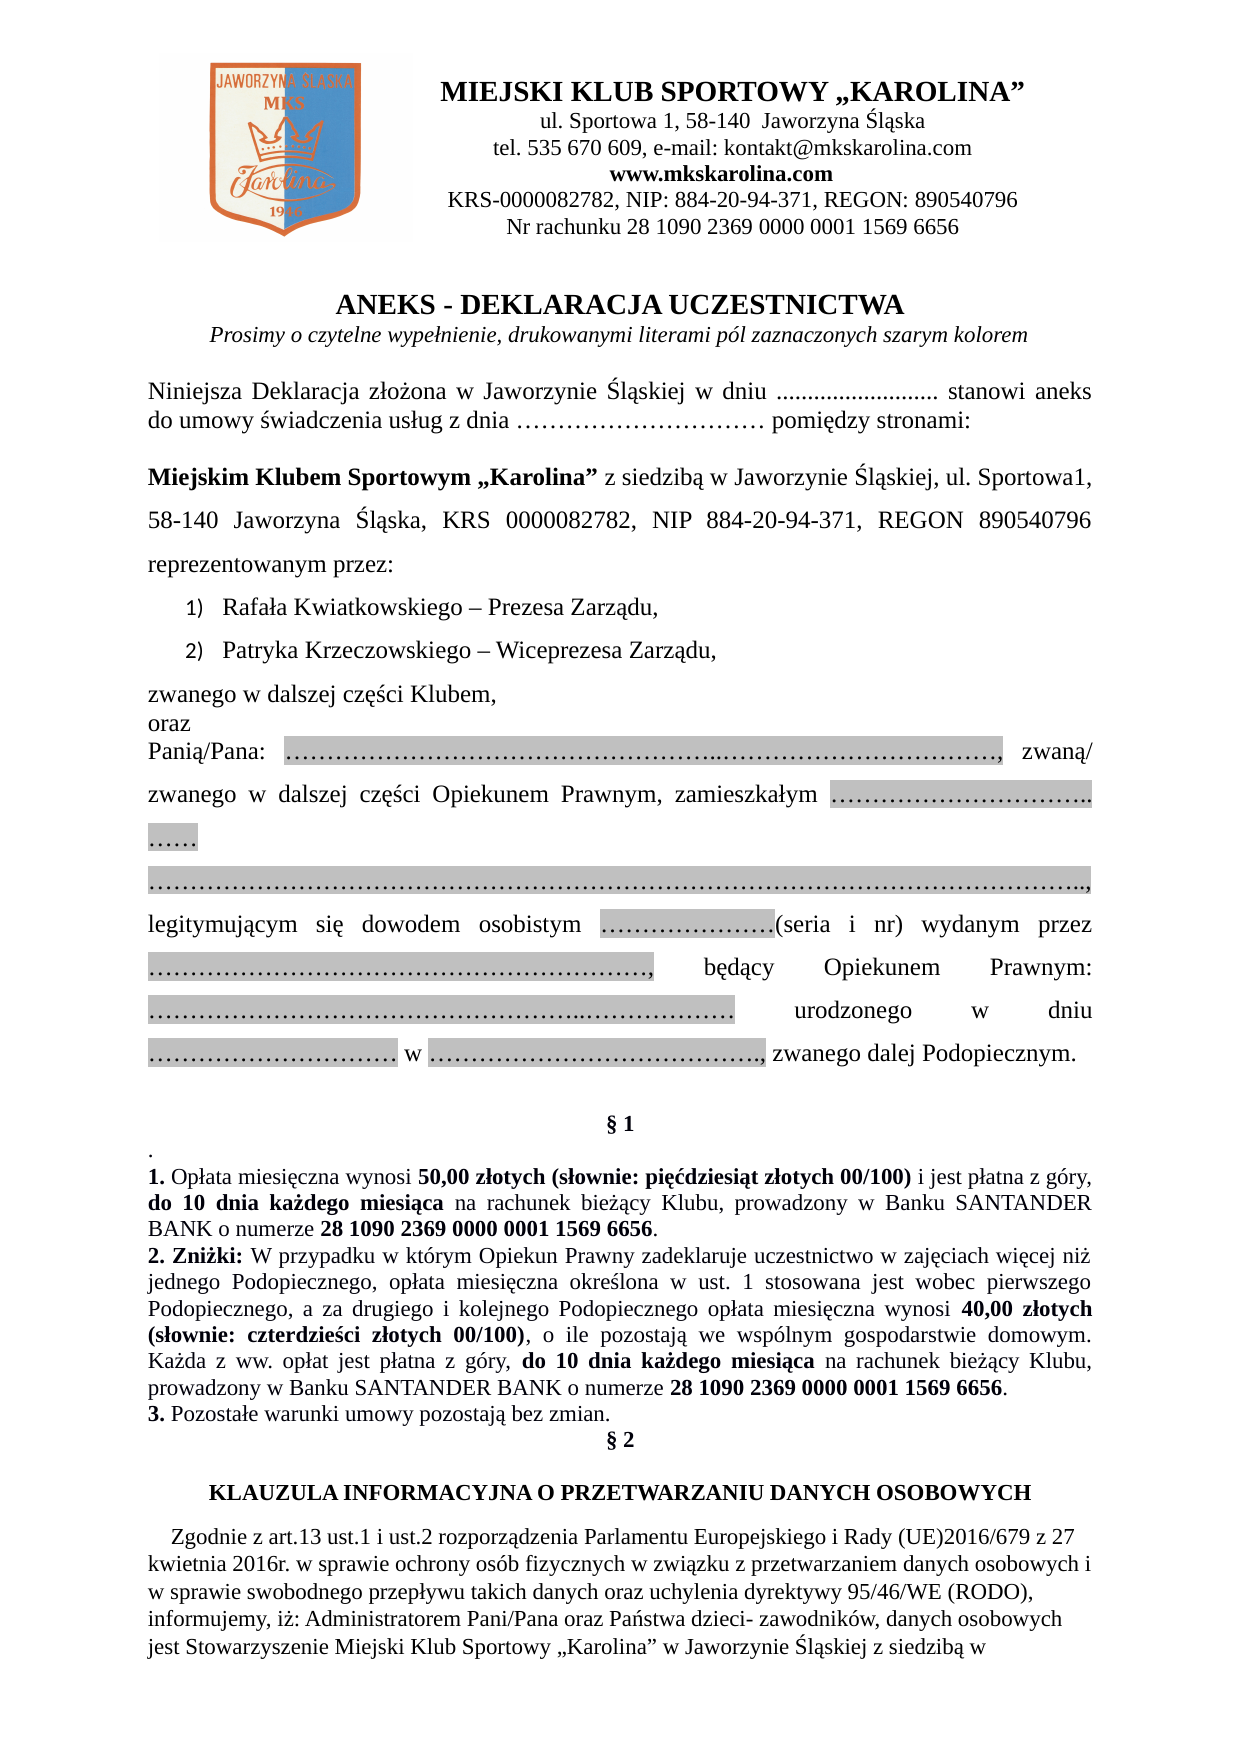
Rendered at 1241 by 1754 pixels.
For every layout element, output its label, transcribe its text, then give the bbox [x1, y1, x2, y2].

list Patryka Krzeczowskiego – Wiceprezesa Zarządu, [185, 635, 1092, 664]
text § 2 [148, 1426, 1092, 1453]
text zwanego w dalszej części Klubem, [148, 679, 1092, 708]
text Miejskim Klubem Sportowym „Karolina” z siedzibą w Jaworzynie Śląskiej, ul. Sportowa1, 58-140 Jaworzyna Śląska, KRS 0000082782, NIP 884-20-94-371, REGON 890540796 reprezentowanym przez: [148, 462, 1092, 577]
text Prosimy o czytelne wypełnienie, drukowanymi literami pól zaznaczonych szarym kolorem [148, 321, 1092, 347]
text . [148, 1136, 1092, 1163]
text 2. Zniżki: W przypadku w którym Opiekun Prawny zadeklaruje uczestnictwo w zajęciach więcej niż jednego Podopiecznego, opłata miesięczna określona w ust. 1 stosowana jest wobec pierwszego Podopiecznego, a za drugiego i kolejnego Podopiecznego opłata miesięczna wynosi 40,00 złotych (słownie: czterdzieści złotych 00/100), o ile pozostają we wspólnym gospodarstwie domowym. Każda z ww. opłat jest płatna z góry, do 10 dnia każdego miesiąca na rachunek bieżący Klubu, prowadzony w Banku SANTANDER BANK o numerze 28 1090 2369 0000 0001 1569 6656. [148, 1242, 1092, 1400]
text Panią/Pana: ……………………………………………..……………………………, zwaną/ zwanego w dalszej części Opiekunem Prawnym, zamieszkałym …………………………..…… ………………………………………………………………………………………………….., legitymującym się dowodem osobistym …………………(seria i nr) wydanym przez ……………………………………………………, będący Opiekunem Prawnym: ……………………………………………..……………… urodzonego w dniu ………………………… w …………………………………., zwanego dalej Podopiecznym. [148, 736, 1092, 1067]
text Niniejsza Deklaracja złożona w Jaworzynie Śląskiej w dniu .......................... stanowi aneks do umowy świadczenia usług z dnia ………………………… pomiędzy stronami: [148, 376, 1092, 434]
text ANEKS - DEKLARACJA UCZESTNICTWA [148, 287, 1092, 321]
list Rafała Kwiatkowskiego – Prezesa Zarządu, [185, 592, 1092, 621]
text oraz [148, 708, 1092, 736]
text Zgodnie z art.13 ust.1 i ust.2 rozporządzenia Parlamentu Europejskiego i Rady (UE)2016/679 z 27 kwietnia 2016r. w sprawie ochrony osób fizycznych w związku z przetwarzaniem danych osobowych i w sprawie swobodnego przepływu takich danych oraz uchylenia dyrektywy 95/46/WE (RODO), informujemy, iż: Administratorem Pani/Pana oraz Państwa dzieci- zawodników, danych osobowych jest Stowarzyszenie Miejski Klub Sportowy „Karolina” w Jaworzynie Śląskiej z siedzibą w [148, 1523, 1092, 1659]
text 1. Opłata miesięczna wynosi 50,00 złotych (słownie: pięćdziesiąt złotych 00/100) i jest płatna z góry, do 10 dnia każdego miesiąca na rachunek bieżący Klubu, prowadzony w Banku SANTANDER BANK o numerze 28 1090 2369 0000 0001 1569 6656. [148, 1163, 1092, 1242]
text 3. Pozostałe warunki umowy pozostają bez zmian. [148, 1400, 1092, 1426]
text § 1 [148, 1110, 1092, 1136]
text KLAUZULA INFORMACYJNA O PRZETWARZANIU DANYCH OSOBOWYCH [148, 1479, 1092, 1505]
